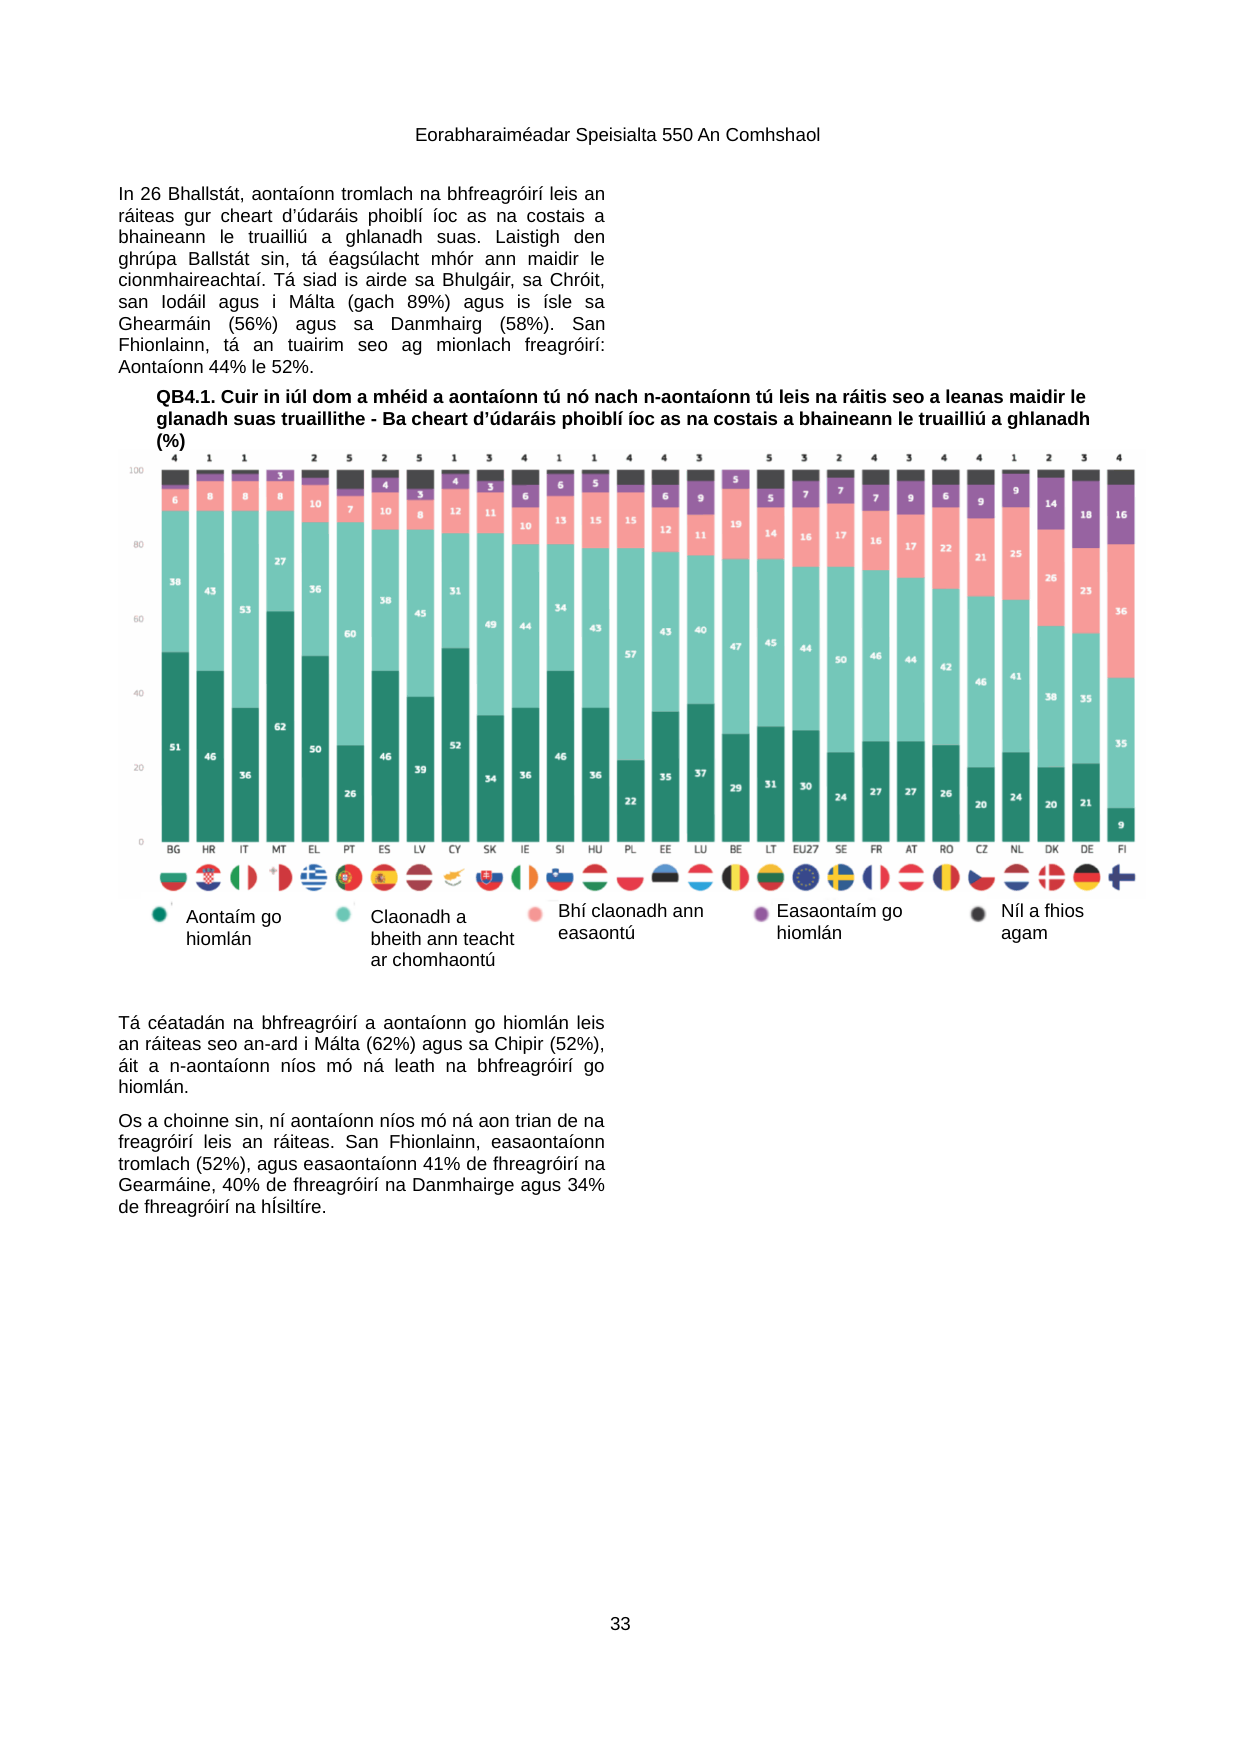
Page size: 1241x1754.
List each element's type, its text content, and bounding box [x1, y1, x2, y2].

text In 26 Bhallstát, aontaíonn tromlach na bhfreagróirí leis an ráiteas gur cheart d’údaráis phoiblí íoc as na costais a bhaineann le truailliú a ghlanadh suas. Laistigh den ghrúpa Ballstát sin, tá éagsúlacht mhór ann maidir le cionmhaireachtaí. Tá siad is airde sa Bhulgáir, sa Chróit, san Iodáil agus i Málta (gach 89%) agus is ísle sa Ghearmáin (56%) agus sa Danmhairg (58%). San Fhionlainn, tá an tuairim seo ag mionlach freagróirí: Aontaíonn 44% le 52%. [118, 183, 605, 377]
picture [118, 449, 1146, 929]
text Tá céatadán na bhfreagróirí a aontaíonn go hiomlán leis an ráiteas seo an-ard i Málta (62%) agus sa Chipir (52%), áit a n-aontaíonn níos mó ná leath na bhfreagróirí go hiomlán. [118, 1011, 605, 1098]
text Os a choinne sin, ní aontaíonn níos mó ná aon trian de na freagróirí leis an ráiteas. San Fhionlainn, easaontaíonn tromlach (52%), agus easaontaíonn 41% de fhreagróirí na Gearmáine, 40% de fhreagróirí na Danmhairge agus 34% de fhreagróirí na hÍsiltíre. [118, 1109, 605, 1217]
